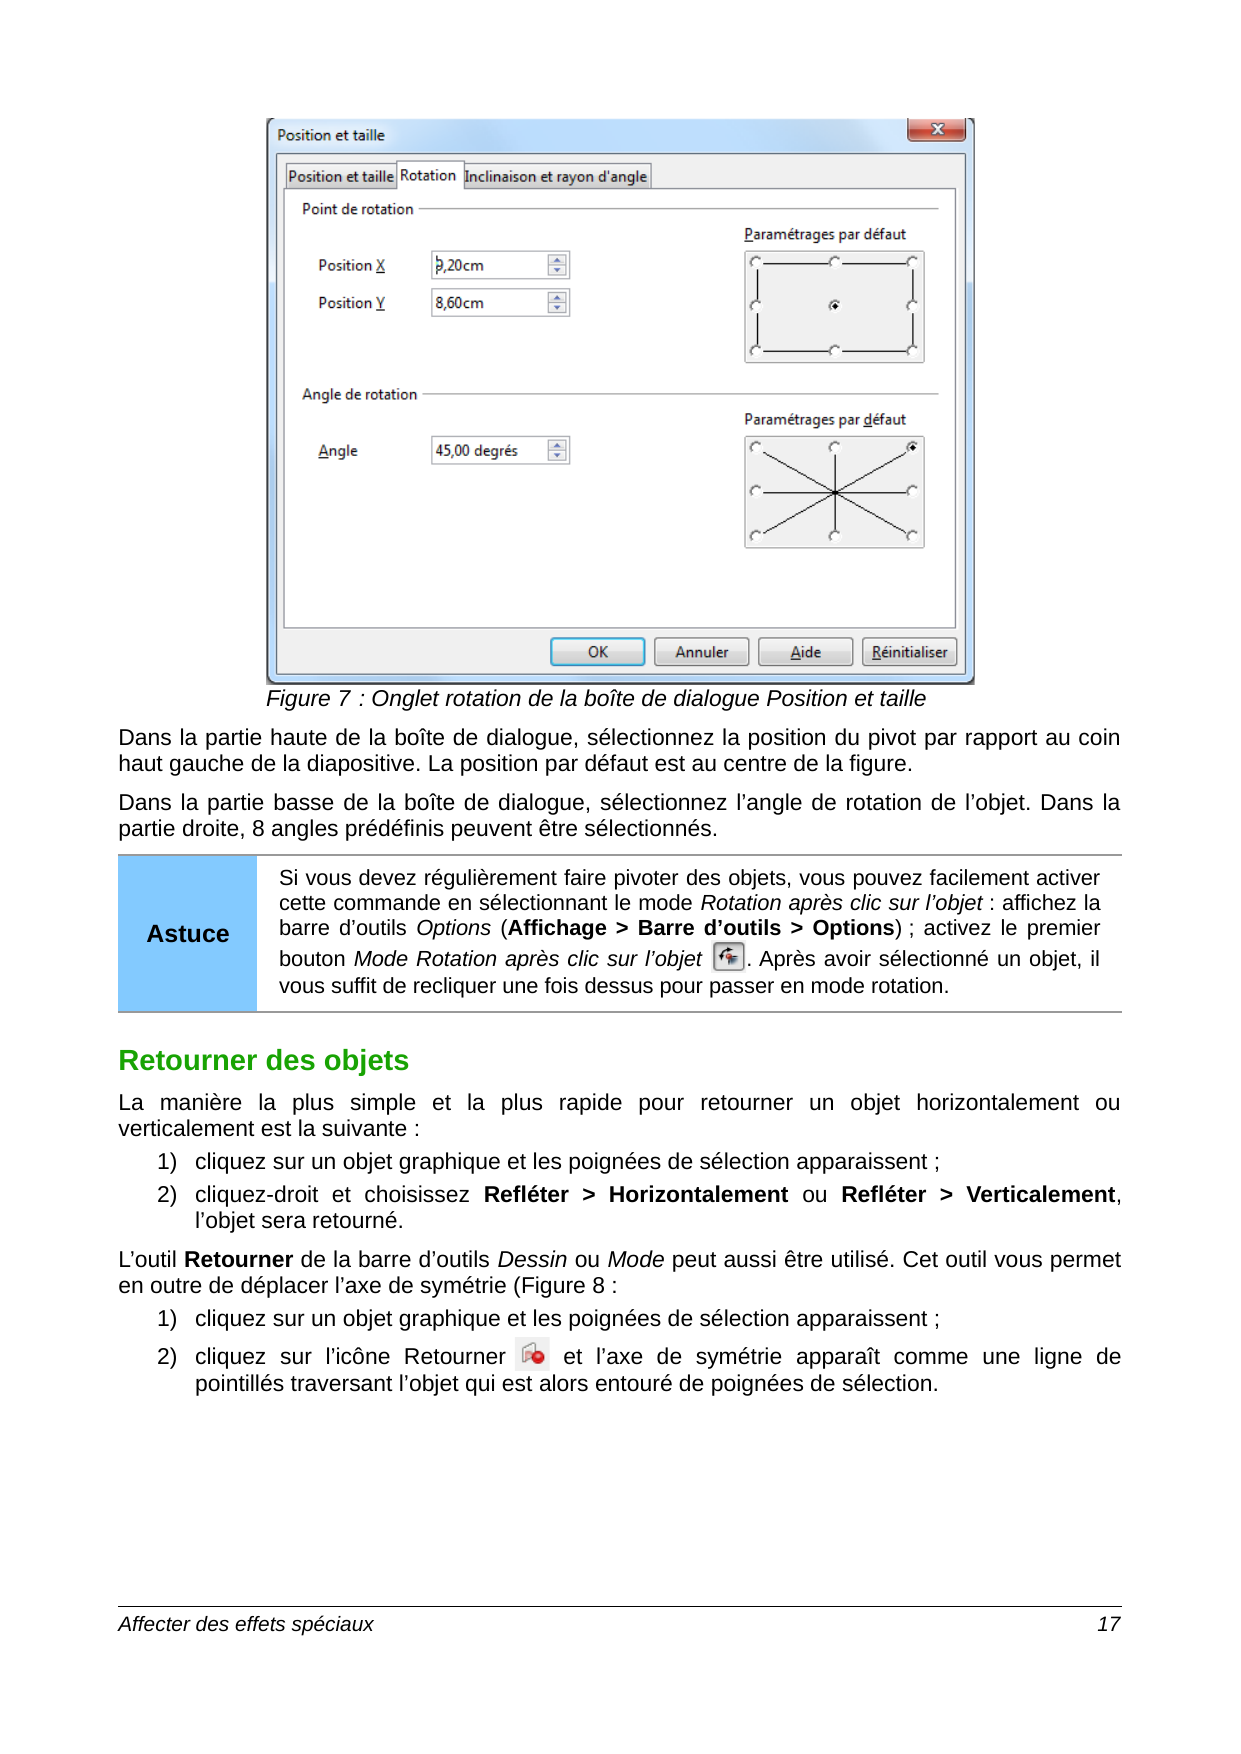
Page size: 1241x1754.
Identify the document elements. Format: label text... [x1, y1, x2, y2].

text Dans la partie haute de la boîte de dialogue, sélectionnez la position du pivot par rapport au coin haut gauche de la diapositive. La position par défaut est au centre de la figure. [118, 723, 1122, 776]
list cliquez sur un objet graphique et les poignées de sélection apparaissent ; [177, 1148, 1122, 1174]
list La manière la plus simple et la plus rapide pour retourner un objet horizontalement ou verticalement est la suivante : [118, 1089, 1122, 1142]
picture [514, 1337, 550, 1371]
text Dans la partie basse de la boîte de dialogue, sélectionnez l’angle de rotation de l’objet. Dans la partie droite, 8 angles prédéfinis peuvent être sélectionnés. [118, 789, 1122, 841]
subtitle Retourner des objets [118, 1043, 1122, 1076]
list cliquez sur l’icône Retourner et l’axe de symétrie apparaît comme une ligne de pointillés traversant l’objet qui est alors entouré de poignées de sélection. [177, 1338, 1122, 1396]
table_header Astuce [118, 856, 257, 1011]
table_header Si vous devez régulièrement faire pivoter des objets, vous pouvez facilement activer cette commande en sélectionnant le mode Rotation après clic sur l’objet : affichez la barre d’outils Options (Affichage > Barre d’outils > Options) ; activez le premier bouton Mode Rotation après clic sur l’objet. Après avoir sélectionné un objet, il vous suffit de recliquer une fois dessus pour passer en mode rotation. [258, 856, 1122, 1011]
picture [711, 940, 747, 973]
list L’outil Retourner de la barre d’outils Dessin ou Mode peut aussi être utilisé. Cet outil vous permet en outre de déplacer l’axe de symétrie (Figure 8 : [118, 1246, 1122, 1298]
picture [266, 118, 975, 685]
text Figure 7 : Onglet rotation de la boîte de dialogue Position et taille [266, 685, 974, 711]
list cliquez-droit et choisissez Refléter > Horizontalement ou Refléter > Verticalement, l’objet sera retourné. [177, 1181, 1122, 1233]
list cliquez sur un objet graphique et les poignées de sélection apparaissent ; [177, 1305, 1122, 1331]
